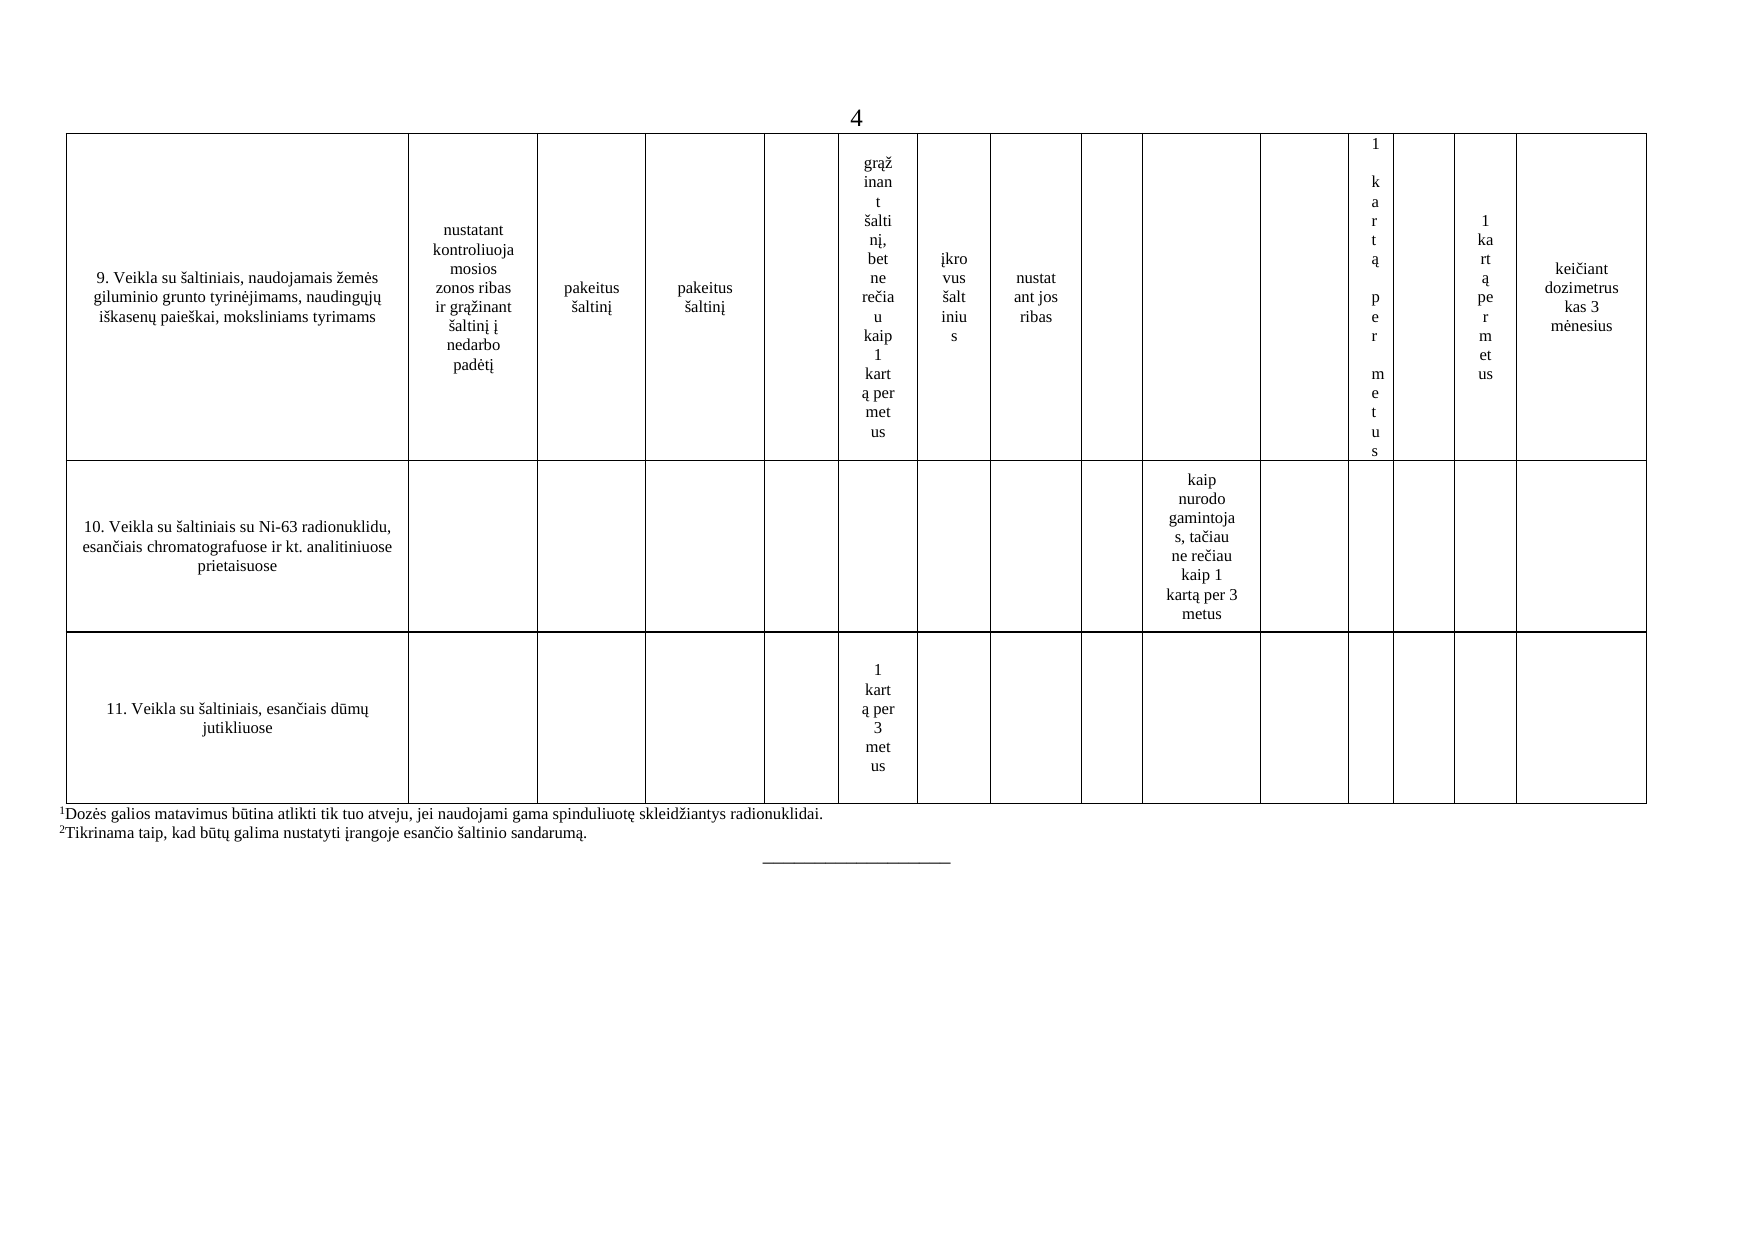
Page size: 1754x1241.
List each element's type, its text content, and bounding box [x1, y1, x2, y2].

table_cell [1394, 461, 1454, 631]
table_cell [1349, 461, 1393, 631]
table_cell [538, 461, 645, 631]
table_cell 1 kartą per 3 metus [839, 633, 917, 803]
table_cell 11. Veikla su šaltiniais, esančiais dūmų jutikliuose [67, 633, 408, 803]
table_cell [1082, 461, 1142, 631]
table_cell [1261, 461, 1348, 631]
table_cell nustatant jos ribas [991, 134, 1081, 460]
table_cell [646, 633, 764, 803]
table_cell grąžinant šaltinį, bet ne rečiau kaip 1 kartą per metus [839, 134, 917, 460]
table_cell 9. Veikla su šaltiniais, naudojamais žemės giluminio grunto tyrinėjimams, naudingųjų iškasenų paieškai, moksliniams tyrimams [67, 134, 408, 460]
table_cell 1 kartą per metus [1349, 134, 1393, 460]
table_cell 1 kartą per metus [1455, 134, 1516, 460]
table_cell įkrovus šaltinius [918, 134, 990, 460]
table_cell [1143, 134, 1260, 460]
table_cell [918, 461, 990, 631]
table_cell pakeitus šaltinį [538, 134, 645, 460]
table_cell [1349, 633, 1393, 803]
table_cell [991, 461, 1081, 631]
table_cell [1455, 461, 1516, 631]
table_cell [1394, 633, 1454, 803]
table_cell [1261, 134, 1348, 460]
table_cell [1143, 633, 1260, 803]
table_cell [1517, 633, 1646, 803]
table_cell 10. Veikla su šaltiniais su Ni-63 radionuklidu, esančiais chromatografuose ir kt. analitiniuose prietaisuose [67, 461, 408, 631]
table_cell [1394, 134, 1454, 460]
table_cell [839, 461, 917, 631]
table_cell [765, 461, 838, 631]
table_cell kaip nurodo gamintojas, tačiau ne rečiau kaip 1 kartą per 3 metus [1143, 461, 1260, 631]
table_cell [1082, 134, 1142, 460]
table_cell [765, 134, 838, 460]
table_cell [409, 633, 537, 803]
table_cell [1261, 633, 1348, 803]
table_cell [646, 461, 764, 631]
table_cell [991, 633, 1081, 803]
table_cell [1082, 633, 1142, 803]
text 2Tikrinama taip, kad būtų galima nustatyti įrangoje esančio šaltinio sandarumą. [59, 823, 1654, 842]
table_cell [765, 633, 838, 803]
table_cell [1517, 461, 1646, 631]
table_cell nustatant kontroliuojamosios zonos ribas ir grąžinant šaltinį į nedarbo padėtį [409, 134, 537, 460]
table_cell [409, 461, 537, 631]
table_cell keičiant dozimetrus kas 3 mėnesius [1517, 134, 1646, 460]
table_cell pakeitus šaltinį [646, 134, 764, 460]
text 1Dozės galios matavimus būtina atlikti tik tuo atveju, jei naudojami gama spinduliuotę skleidžiantys radionuklidai. [59, 804, 1654, 823]
text __________________ [59, 842, 1654, 866]
table_cell [538, 633, 645, 803]
table_cell [1455, 633, 1516, 803]
table_cell [918, 633, 990, 803]
